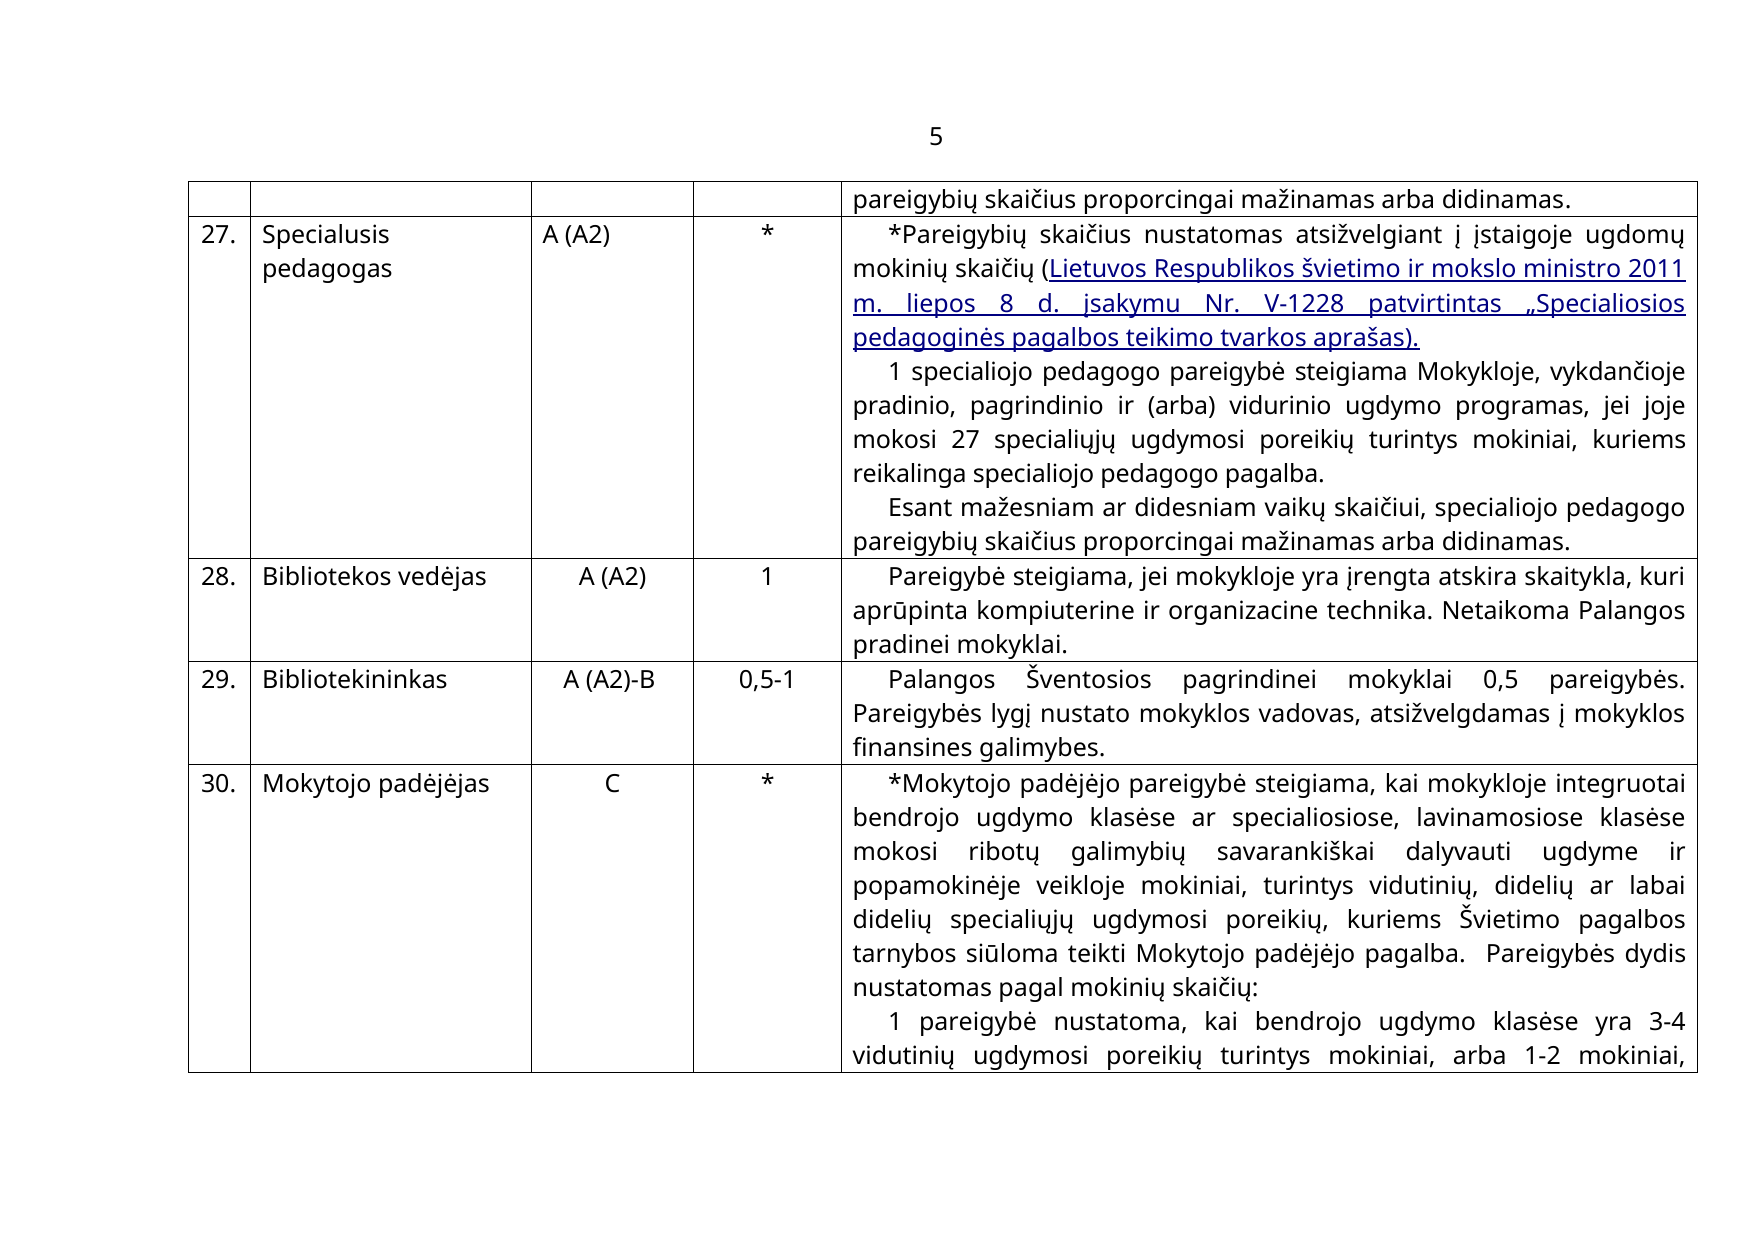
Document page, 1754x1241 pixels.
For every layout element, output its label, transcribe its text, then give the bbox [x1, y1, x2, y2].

table_cell [251, 182, 531, 216]
table_cell Mokytojo padėjėjas [251, 765, 531, 1072]
table_cell [694, 182, 841, 216]
table_cell Pareigybė steigiama, jei mokykloje yra įrengta atskira skaitykla, kuri aprūpinta kompiuterine ir organizacine technika. Netaikoma Palangos pradinei mokyklai. [842, 559, 1697, 661]
table_cell 1 [694, 559, 841, 661]
table_cell Specialusis pedagogas [251, 217, 531, 558]
table_cell A (A2)-B [532, 662, 693, 764]
table_cell 28. [189, 559, 250, 661]
table_cell pareigybių skaičius proporcingai mažinamas arba didinamas. [842, 182, 1697, 216]
table_cell 27. [189, 217, 250, 558]
table_cell [532, 182, 693, 216]
table_cell 29. [189, 662, 250, 764]
table_cell Bibliotekininkas [251, 662, 531, 764]
table_cell C [532, 765, 693, 1072]
table_cell *Pareigybių skaičius nustatomas atsižvelgiant į įstaigoje ugdomų mokinių skaičių (Lietuvos Respublikos švietimo ir mokslo ministro 2011 m. liepos 8 d. įsakymu Nr. V-1228 patvirtintas „Specialiosios pedagoginės pagalbos teikimo tvarkos aprašas). 1 specialiojo pedagogo pareigybė steigiama Mokykloje, vykdančioje pradinio, pagrindinio ir (arba) vidurinio ugdymo programas, jei joje mokosi 27 specialiųjų ugdymosi poreikių turintys mokiniai, kuriems reikalinga specialiojo pedagogo pagalba. Esant mažesniam ar didesniam vaikų skaičiui, specialiojo pedagogo pareigybių skaičius proporcingai mažinamas arba didinamas. [842, 217, 1697, 558]
table_cell A (A2) [532, 217, 693, 558]
table_cell [189, 182, 250, 216]
table_cell *Mokytojo padėjėjo pareigybė steigiama, kai mokykloje integruotai bendrojo ugdymo klasėse ar specialiosiose, lavinamosiose klasėse mokosi ribotų galimybių savarankiškai dalyvauti ugdyme ir popamokinėje veikloje mokiniai, turintys vidutinių, didelių ar labai didelių specialiųjų ugdymosi poreikių, kuriems Švietimo pagalbos tarnybos siūloma teikti Mokytojo padėjėjo pagalba. Pareigybės dydis nustatomas pagal mokinių skaičių: 1 pareigybė nustatoma, kai bendrojo ugdymo klasėse yra 3-4 vidutinių ugdymosi poreikių turintys mokiniai, arba 1-2 mokiniai, [842, 765, 1697, 1072]
table_cell Bibliotekos vedėjas [251, 559, 531, 661]
table_cell * [694, 217, 841, 558]
table_cell A (A2) [532, 559, 693, 661]
table_cell Palangos Šventosios pagrindinei mokyklai 0,5 pareigybės. Pareigybės lygį nustato mokyklos vadovas, atsižvelgdamas į mokyklos finansines galimybes. [842, 662, 1697, 764]
table_cell 0,5-1 [694, 662, 841, 764]
table_cell * [694, 765, 841, 1072]
table_cell 30. [189, 765, 250, 1072]
